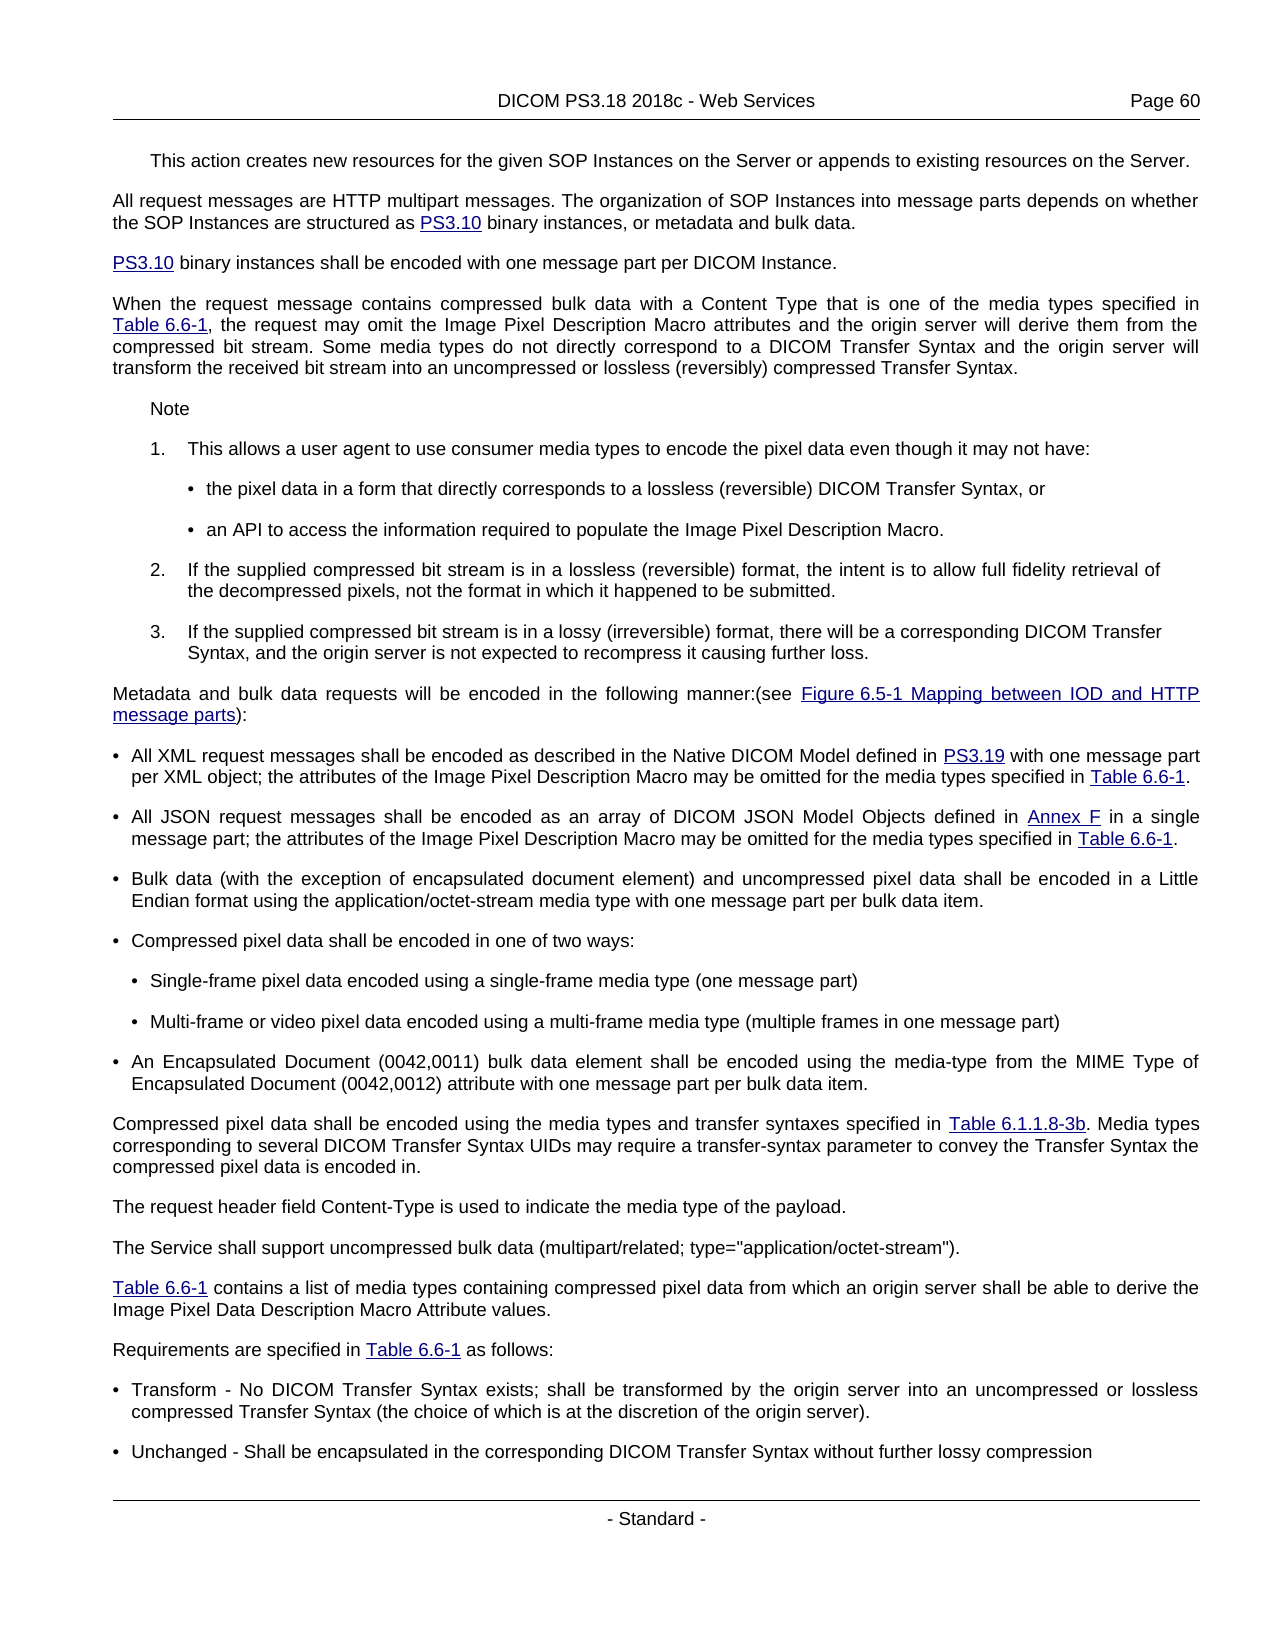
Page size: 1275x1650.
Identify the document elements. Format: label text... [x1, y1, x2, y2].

text Requirements are specified in Table 6.6-1 as follows: [112, 1339, 1200, 1360]
text Metadata and bulk data requests will be encoded in the following manner:(see Figure 6.5-1 Mapping between IOD and HTTP message parts): [112, 682, 1200, 726]
list Unchanged - Shall be encapsulated in the corresponding DICOM Transfer Syntax without further lossy compression [112, 1441, 1200, 1462]
list This action creates new resources for the given SOP Instances on the Server or appends to existing resources on the Server. [112, 150, 1200, 172]
list the pixel data in a form that directly corresponds to a lossless (reversible) DICOM Transfer Syntax, or [187, 478, 1162, 500]
text The request header field Content-Type is used to indicate the media type of the payload. [112, 1196, 1200, 1218]
list All XML request messages shall be encoded as described in the Native DICOM Model defined in PS3.19 with one message part per XML object; the attributes of the Image Pixel Description Macro may be omitted for the media types specified in Table 6.6-1. [112, 744, 1200, 787]
text All request messages are HTTP multipart messages. The organization of SOP Instances into message parts depends on whether the SOP Instances are structured as PS3.10 binary instances, or metadata and bulk data. [112, 190, 1200, 233]
list Bulk data (with the exception of encapsulated document element) and uncompressed pixel data shall be encoded in a Little Endian format using the application/octet-stream media type with one message part per bulk data item. [112, 868, 1200, 911]
text The Service shall support uncompressed bulk data (multipart/related; type="application/octet-stream"). [112, 1237, 1200, 1258]
list Compressed pixel data shall be encoded in one of two ways: [112, 930, 1200, 952]
text PS3.10 binary instances shall be encoded with one message part per DICOM Instance. [112, 252, 1200, 274]
text Compressed pixel data shall be encoded using the media types and transfer syntaxes specified in Table 6.1.1.8-3b. Media types corresponding to several DICOM Transfer Syntax UIDs may require a transfer-syntax parameter to convey the Transfer Syntax the compressed pixel data is encoded in. [112, 1113, 1200, 1177]
list If the supplied compressed bit stream is in a lossless (reversible) format, the intent is to allow full fidelity retrieval of the decompressed pixels, not the format in which it happened to be submitted. [150, 559, 1162, 602]
list If the supplied compressed bit stream is in a lossy (irreversible) format, there will be a corresponding DICOM Transfer Syntax, and the origin server is not expected to recompress it causing further loss. [150, 621, 1162, 664]
list This allows a user agent to use consumer media types to encode the pixel data even though it may not have: [150, 438, 1162, 459]
list Multi-frame or video pixel data encoded using a multi-frame media type (multiple frames in one message part) [131, 1011, 1200, 1032]
list Single-frame pixel data encoded using a single-frame media type (one message part) [131, 970, 1200, 992]
text Note [150, 397, 1162, 419]
list An Encapsulated Document (0042,0011) bulk data element shall be encoded using the media-type from the MIME Type of Encapsulated Document (0042,0012) attribute with one message part per bulk data item. [112, 1051, 1200, 1094]
list All JSON request messages shall be encoded as an array of DICOM JSON Model Objects defined in Annex F in a single message part; the attributes of the Image Pixel Description Macro may be omitted for the media types specified in Table 6.6-1. [112, 806, 1200, 849]
text Table 6.6-1 contains a list of media types containing compressed pixel data from which an origin server shall be able to derive the Image Pixel Data Description Macro Attribute values. [112, 1277, 1200, 1320]
text When the request message contains compressed bulk data with a Content Type that is one of the media types specified in Table 6.6-1, the request may omit the Image Pixel Description Macro attributes and the origin server will derive them from the compressed bit stream. Some media types do not directly correspond to a DICOM Transfer Syntax and the origin server will transform the received bit stream into an uncompressed or lossless (reversibly) compressed Transfer Syntax. [112, 292, 1200, 379]
list Transform - No DICOM Transfer Syntax exists; shall be transformed by the origin server into an uncompressed or lossless compressed Transfer Syntax (the choice of which is at the discretion of the origin server). [112, 1379, 1200, 1422]
list an API to access the information required to populate the Image Pixel Description Macro. [187, 518, 1162, 540]
